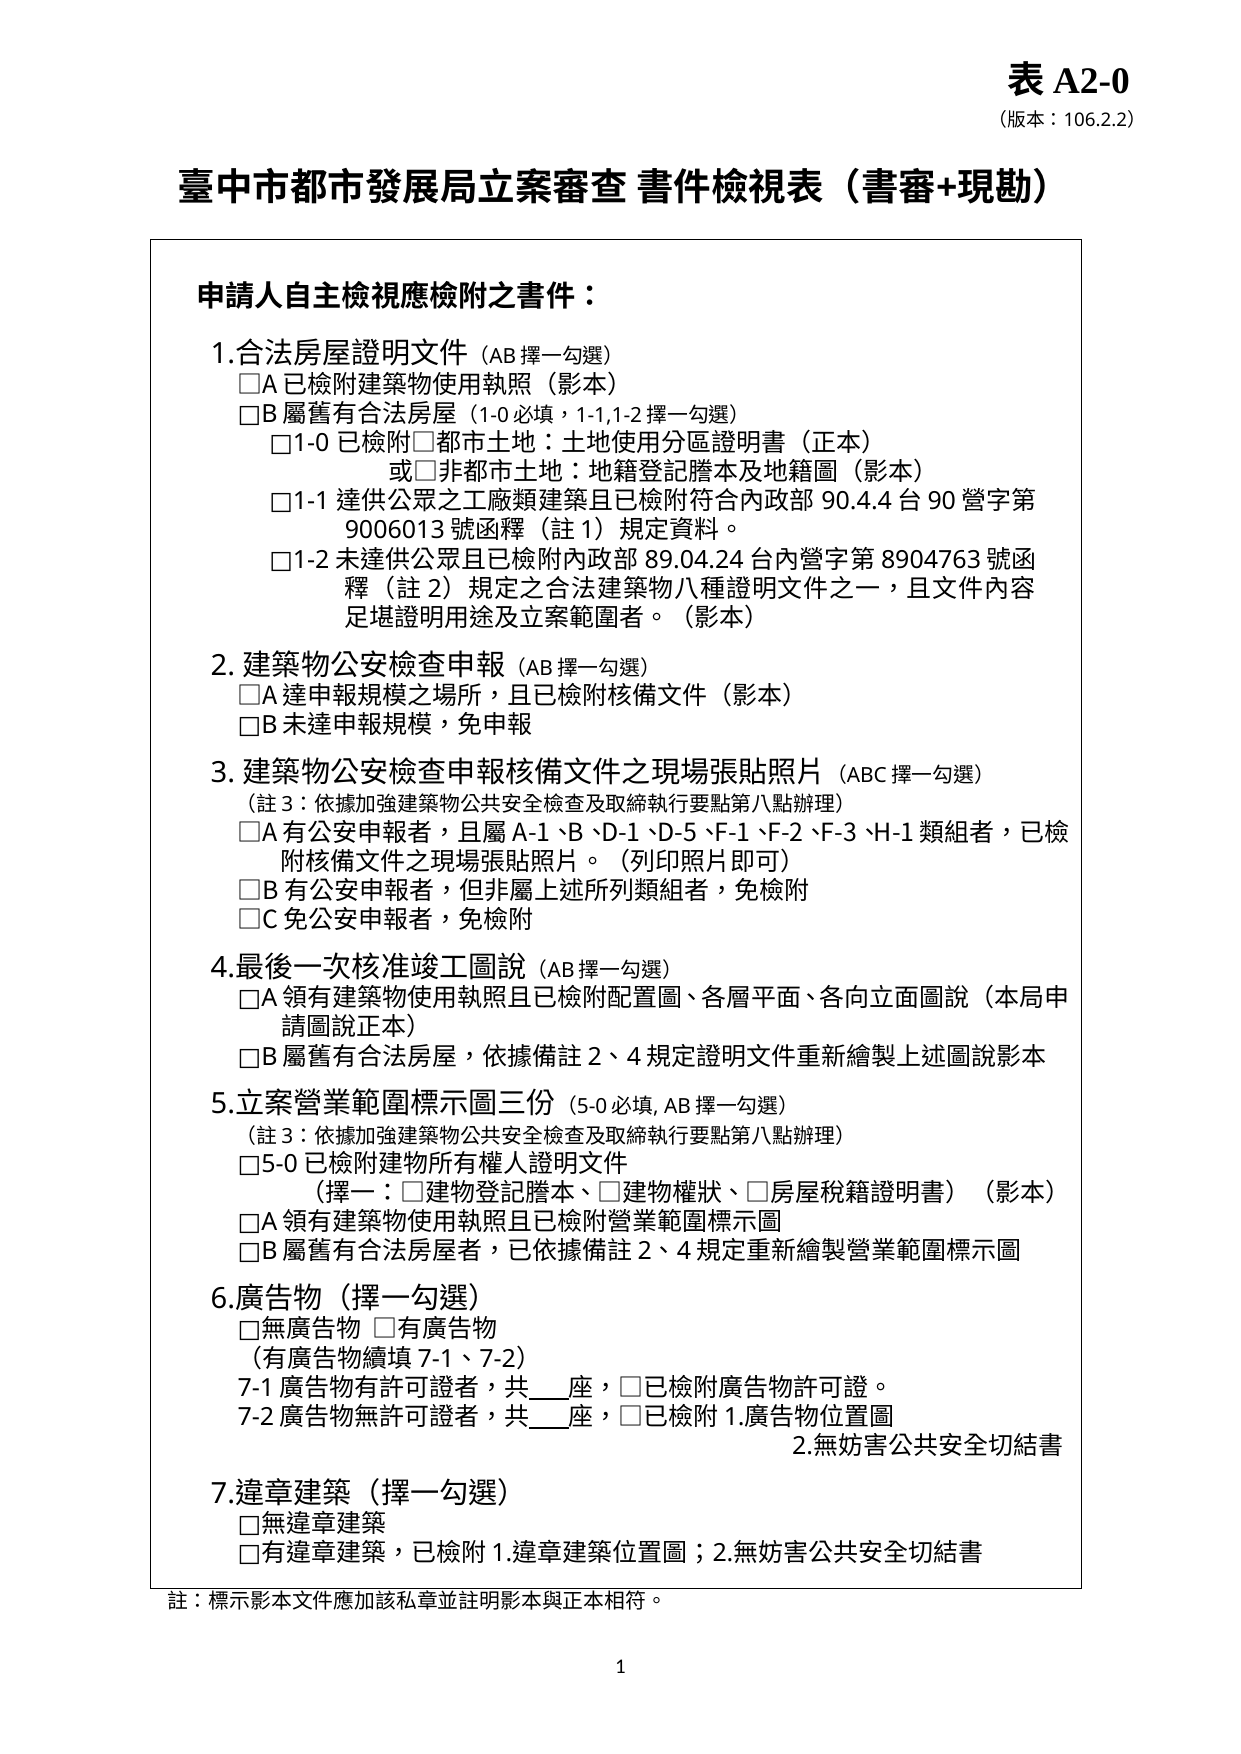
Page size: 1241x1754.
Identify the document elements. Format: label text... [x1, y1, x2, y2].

table_header 申請人自主檢視應檢附之書件： 1.合法房屋證明文件（AB擇一勾選） □A已檢附建築物使用執照（影本） □B屬舊有合法房屋（1-0必填，1-1,1-2擇一勾選） □1-0 已檢附□都市土地：土地使用分區證明書（正本） 或□非都市土地：地籍登記謄本及地籍圖（影本） □1-1 達供公眾之工廠類建築且已檢附符合內政部90.4.4台90營字第9006013號函釋（註1）規定資料。 □1-2未達供公眾且已檢附內政部89.04.24台內營字第8904763號函釋（註2）規定之合法建築物八種證明文件之一，且文件內容足堪證明用途及立案範圍者。（影本） 2. 建築物公安檢查申報（AB擇一勾選） □A達申報規模之場所，且已檢附核備文件（影本） □B未達申報規模，免申報 3. 建築物公安檢查申報核備文件之現場張貼照片（ABC擇一勾選） （註3：依據加強建築物公共安全檢查及取締執行要點第八點辦理） □A有公安申報者，且屬A-1、B、D-1、D-5、F-1、F-2、F-3、H-1類組者，已檢附核備文件之現場張貼照片。（列印照片即可） □B有公安申報者，但非屬上述所列類組者，免檢附 □C免公安申報者，免檢附 4.最後一次核准竣工圖說（AB擇一勾選） □A領有建築物使用執照且已檢附配置圖、各層平面、各向立面圖說（本局申請圖說正本） □B屬舊有合法房屋，依據備註2、4規定證明文件重新繪製上述圖說影本 5.立案營業範圍標示圖三份（5-0必填, AB擇一勾選） （註3：依據加強建築物公共安全檢查及取締執行要點第八點辦理） □5-0已檢附建物所有權人證明文件 （擇一：□建物登記謄本、□建物權狀、□房屋稅籍證明書）（影本） □A領有建築物使用執照且已檢附營業範圍標示圖 □B屬舊有合法房屋者，已依據備註2、4規定重新繪製營業範圍標示圖 6.廣告物（擇一勾選） □無廣告物 □有廣告物 （有廣告物續填7-1、7-2） 7-1廣告物有許可證者，共 座，□已檢附廣告物許可證。 7-2廣告物無許可證者，共 座，□已檢附1.廣告物位置圖 2.無妨害公共安全切結書 7.違章建築（擇一勾選） □無違章建築 □有違章建築，已檢附1.違章建築位置圖；2.無妨害公共安全切結書 [151, 240, 1081, 1587]
text （版本：106.2.2） [974, 103, 1148, 132]
text 註：標示影本文件應加該私章並註明影本與正本相符。 [167, 1588, 1107, 1613]
text 表A2-0 [989, 57, 1148, 103]
subtitle 臺中市都市發展局立案審查 書件檢視表（書審+現勘） [177, 157, 1143, 212]
